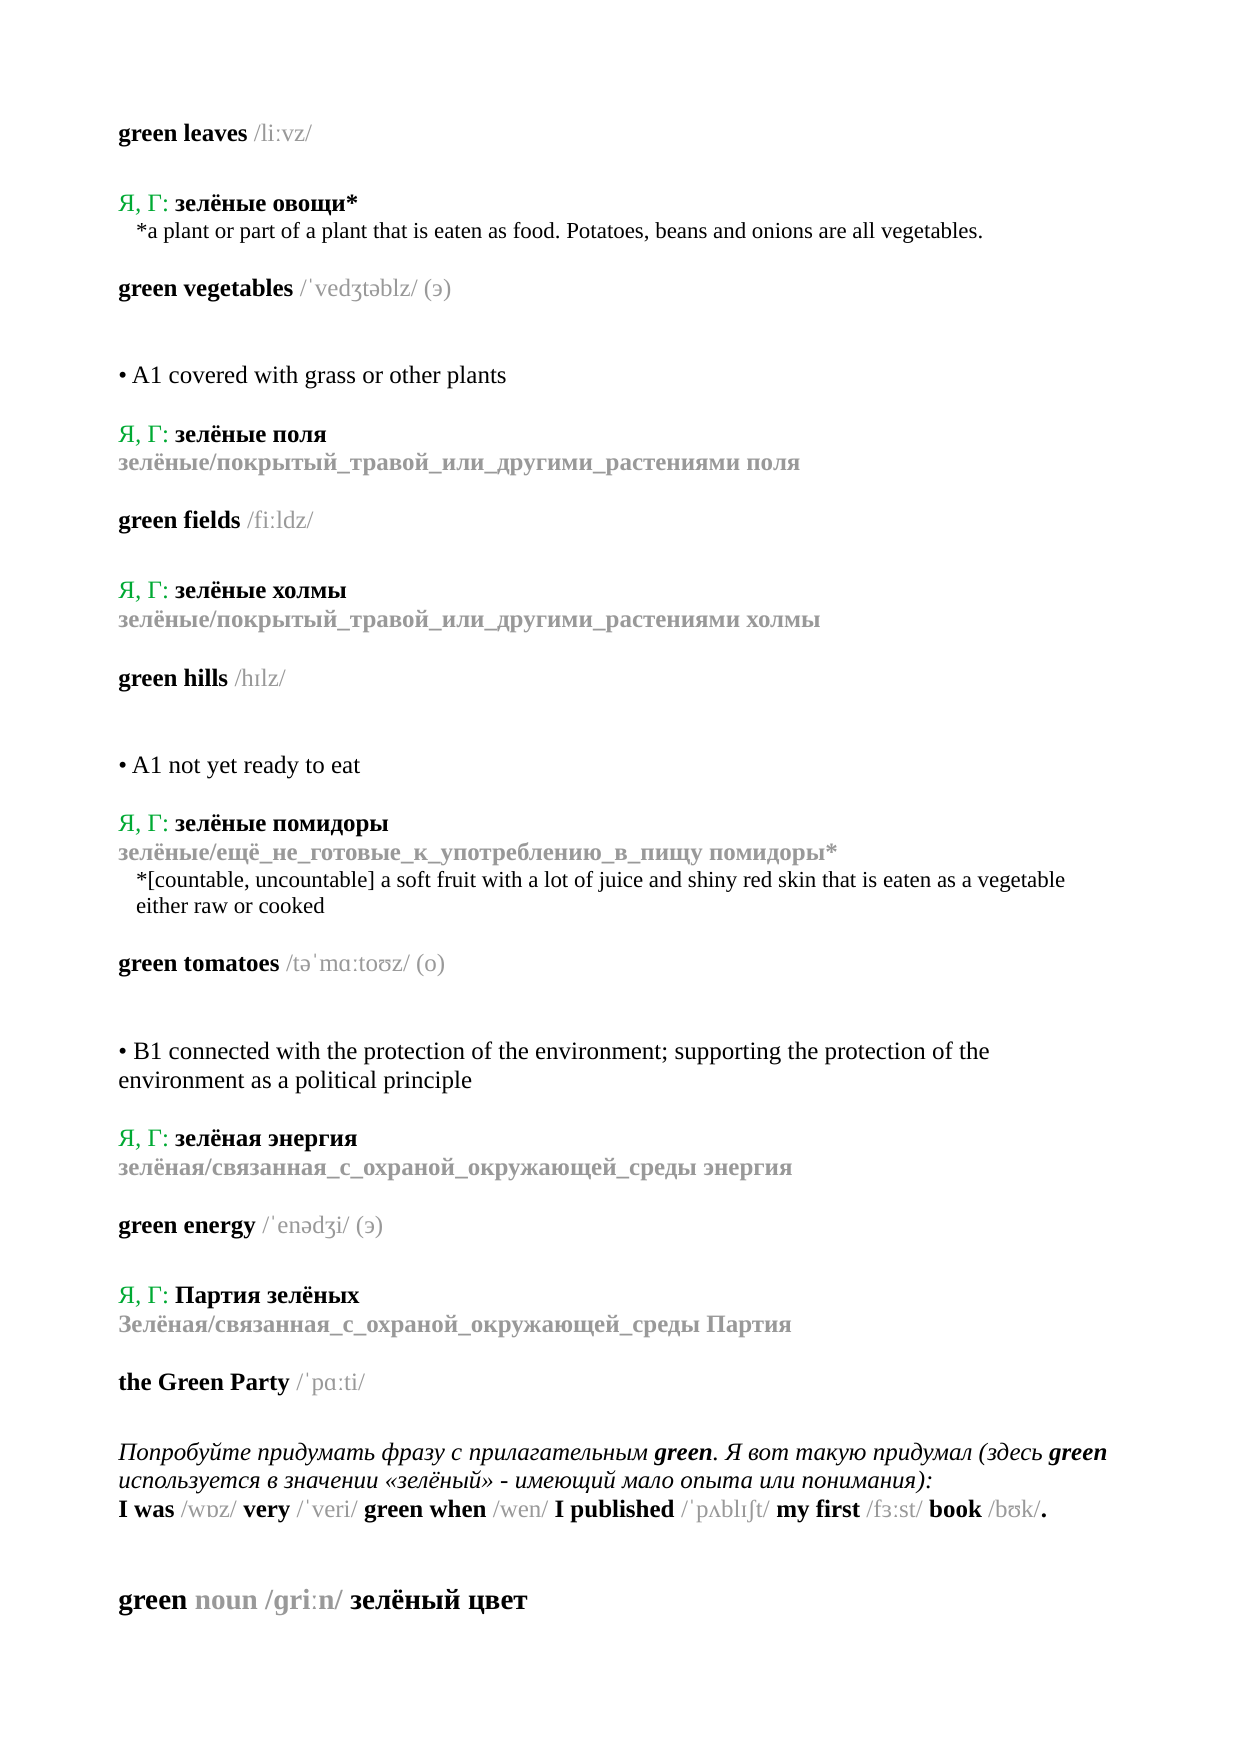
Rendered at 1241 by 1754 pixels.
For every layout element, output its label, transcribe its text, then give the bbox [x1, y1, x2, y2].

text *[countable, uncountable] a soft fruit with a lot of juice and shiny red skin that is eaten as a vegetable either raw or cooked [136, 866, 1122, 919]
text green fields /fiːldz/ [118, 506, 1122, 534]
text Я, Г: зелёная энергия зелёная/связанная_с_охраной_окружающей_среды энергия [118, 1123, 1122, 1180]
text Я, Г: зелёные помидоры зелёные/ещё_не_готовые_к_употреблению_в_пищу помидоры* [118, 808, 1122, 866]
text • A1 not yet ready to eat [118, 750, 1122, 779]
text green hills /hɪlz/ [118, 663, 1122, 691]
text • B1 connected with the protection of the environment; supporting the protection of the environment as a political principle [118, 1036, 1122, 1093]
text Я, Г: зелёные поля зелёные/покрытый_травой_или_другими_растениями поля [118, 419, 1122, 476]
text green vegetables /ˈvedʒtəblz/ (э) [118, 273, 1122, 301]
text Попробуйте придумать фразу с прилагательным green. Я вот такую придумал (здесь green используется в значении «зелёный» - имеющий мало опыта или понимания): I was /wɒz/ very /ˈveri/ green when /wen/ I published /ˈpʌblɪʃt/ my first /fɜːst/ book /bʊk/. [118, 1437, 1122, 1523]
text the Green Party /ˈpɑːti/ [118, 1367, 1122, 1396]
text green energy /ˈenədʒi/ (э) [118, 1210, 1122, 1239]
text Я, Г: зелёные холмы зелёные/покрытый_травой_или_другими_растениями холмы [118, 576, 1122, 633]
text *a plant or part of a plant that is eaten as food. Potatoes, beans and onions are all vegetables. [136, 217, 1122, 243]
text green noun /ɡriːn/ зелёный цвет [118, 1582, 1122, 1616]
text green leaves /liːvz/ [118, 118, 1122, 147]
text Я, Г: Партия зелёных Зелёная/связанная_с_охраной_окружающей_среды Партия [118, 1280, 1122, 1337]
text green tomatoes /təˈmɑːtoʊz/ (о) [118, 948, 1122, 977]
text Я, Г: зелёные овощи* [118, 188, 1122, 217]
text • A1 covered with grass or other plants [118, 360, 1122, 389]
